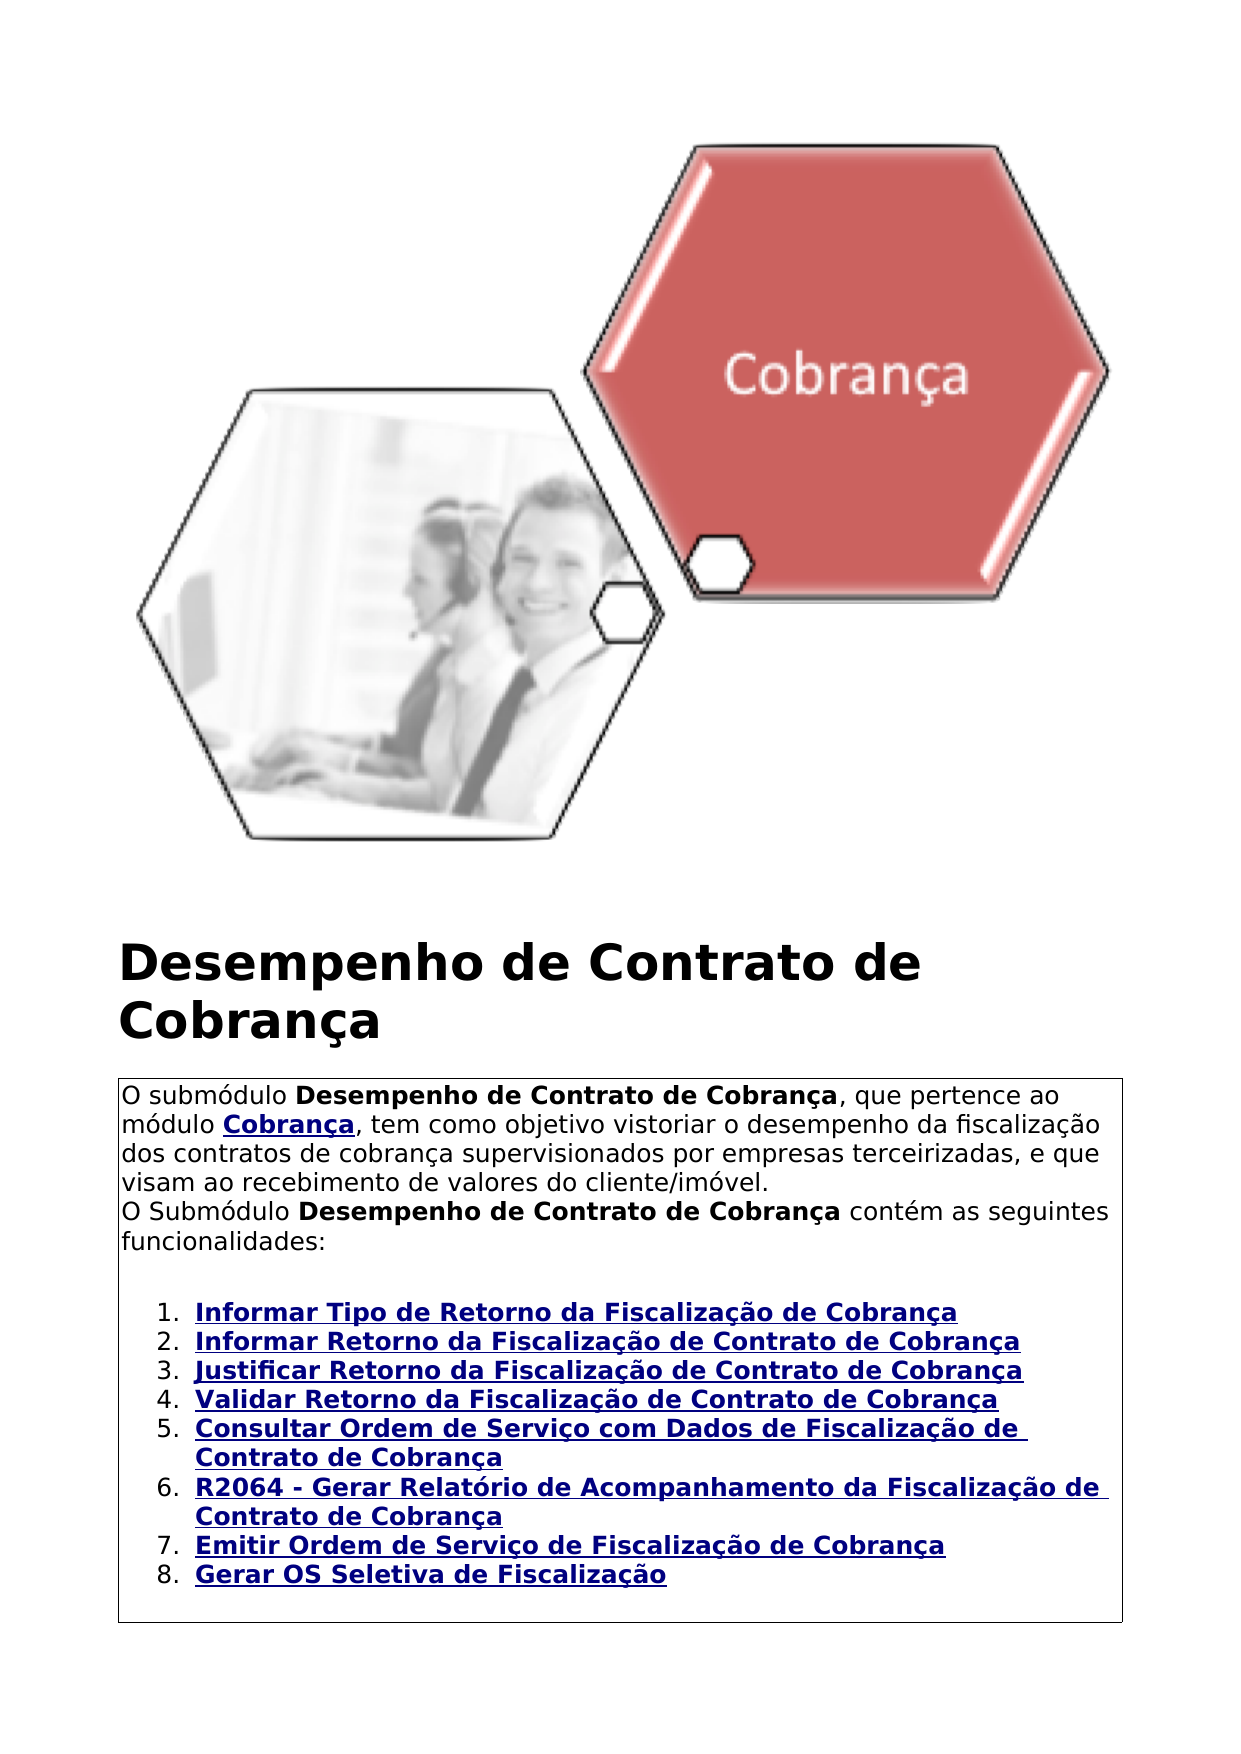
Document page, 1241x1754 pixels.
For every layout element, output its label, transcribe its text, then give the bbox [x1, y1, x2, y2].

table_header O submódulo Desempenho de Contrato de Cobrança, que pertence ao módulo Cobrança, tem como objetivo vistoriar o desempenho da fiscalização dos contratos de cobrança supervisionados por empresas terceirizadas, e que visam ao recebimento de valores do cliente/imóvel. O Submódulo Desempenho de Contrato de Cobrança contém as seguintes funcionalidades: Informar Tipo de Retorno da Fiscalização de Cobrança Informar Retorno da Fiscalização de Contrato de Cobrança Justificar Retorno da Fiscalização de Contrato de Cobrança Validar Retorno da Fiscalização de Contrato de Cobrança Consultar Ordem de Serviço com Dados de Fiscalização de Contrato de Cobrança R2064 - Gerar Relatório de Acompanhamento da Fiscalização de Contrato de Cobrança Emitir Ordem de Serviço de Fiscalização de Cobrança Gerar OS Seletiva de Fiscalização [119, 1079, 1122, 1622]
subtitle Desempenho de Contrato de Cobrança [118, 934, 1122, 1051]
picture [118, 118, 1123, 868]
